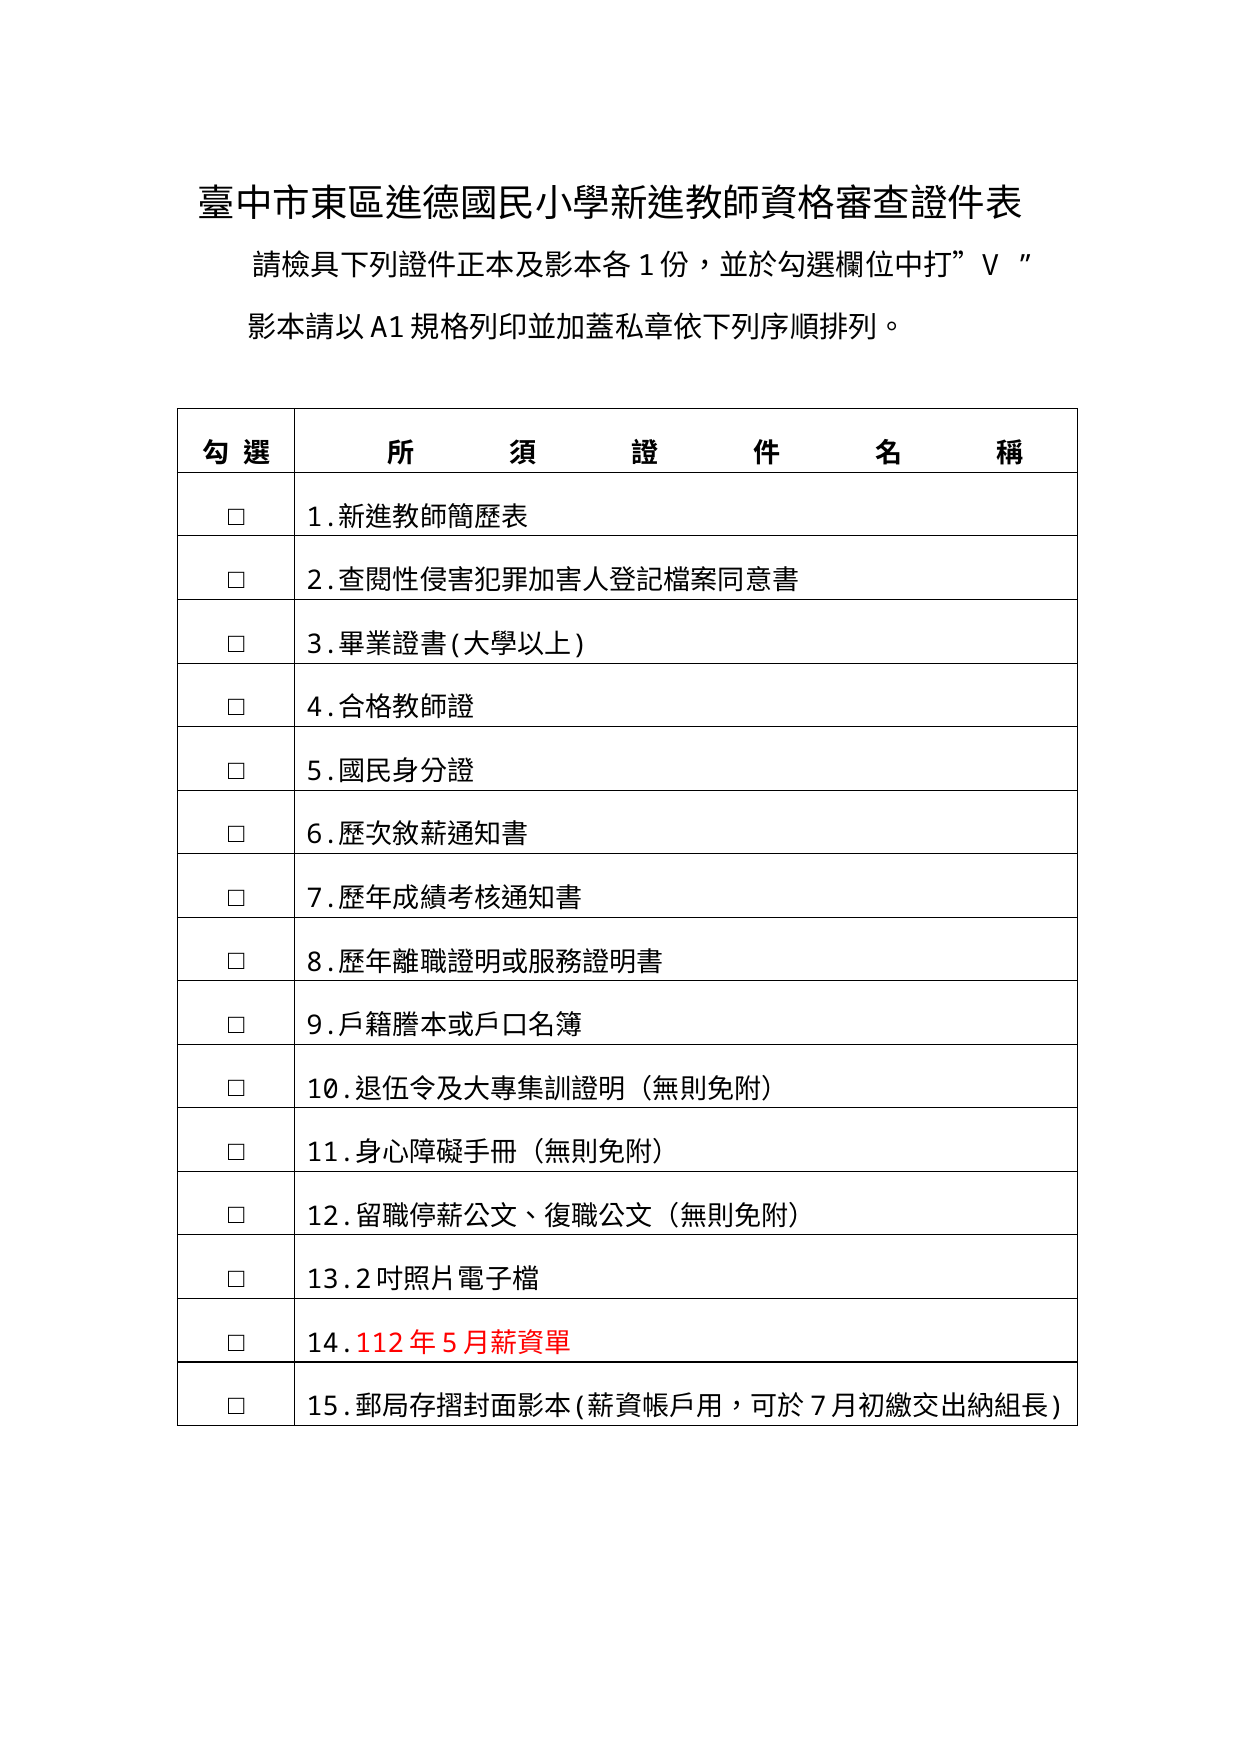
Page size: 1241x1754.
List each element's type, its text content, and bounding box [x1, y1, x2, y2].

table_cell 3.畢業證書(大學以上) [295, 600, 1077, 662]
table_header 所 須 證 件 名 稱 [295, 409, 1077, 472]
table_cell 8.歷年離職證明或服務證明書 [295, 918, 1077, 980]
table_cell □ [178, 1108, 294, 1171]
table_cell □ [178, 536, 294, 599]
table_cell 9.戶籍謄本或戶口名簿 [295, 981, 1077, 1044]
text 請檢具下列證件正本及影本各1份，並於勾選欄位中打”V ” [177, 221, 1063, 283]
table_cell 14.112年5月薪資單 [295, 1299, 1077, 1361]
table_cell □ [178, 600, 294, 662]
table_cell 1.新進教師簡歷表 [295, 473, 1077, 535]
table_cell □ [178, 664, 294, 726]
table_cell 7.歷年成績考核通知書 [295, 854, 1077, 917]
table_cell □ [178, 1235, 294, 1298]
table_cell 2.查閱性侵害犯罪加害人登記檔案同意書 [295, 536, 1077, 599]
table_cell 10.退伍令及大專集訓證明（無則免附） [295, 1045, 1077, 1107]
table_cell 15.郵局存摺封面影本(薪資帳戶用，可於7月初繳交出納組長) [295, 1363, 1077, 1425]
table_cell □ [178, 791, 294, 853]
table_cell □ [178, 981, 294, 1044]
table_cell □ [178, 1172, 294, 1234]
table_cell 4.合格教師證 [295, 664, 1077, 726]
table_cell □ [178, 727, 294, 789]
table_cell 12.留職停薪公文、復職公文（無則免附） [295, 1172, 1077, 1234]
table_cell 5.國民身分證 [295, 727, 1077, 789]
table_cell □ [178, 1299, 294, 1361]
table_cell □ [178, 1363, 294, 1425]
table_cell □ [178, 854, 294, 917]
table_cell 11.身心障礙手冊（無則免附） [295, 1108, 1077, 1171]
table_cell 13.2吋照片電子檔 [295, 1235, 1077, 1298]
text 影本請以A1規格列印並加蓋私章依下列序順排列。 [177, 283, 1063, 346]
table_cell □ [178, 1045, 294, 1107]
table_cell □ [178, 918, 294, 980]
table_cell □ [178, 473, 294, 535]
table_header 勾 選 [178, 409, 294, 472]
text 臺中市東區進德國民小學新進教師資格審查證件表 [177, 158, 1063, 221]
table_cell 6.歷次敘薪通知書 [295, 791, 1077, 853]
